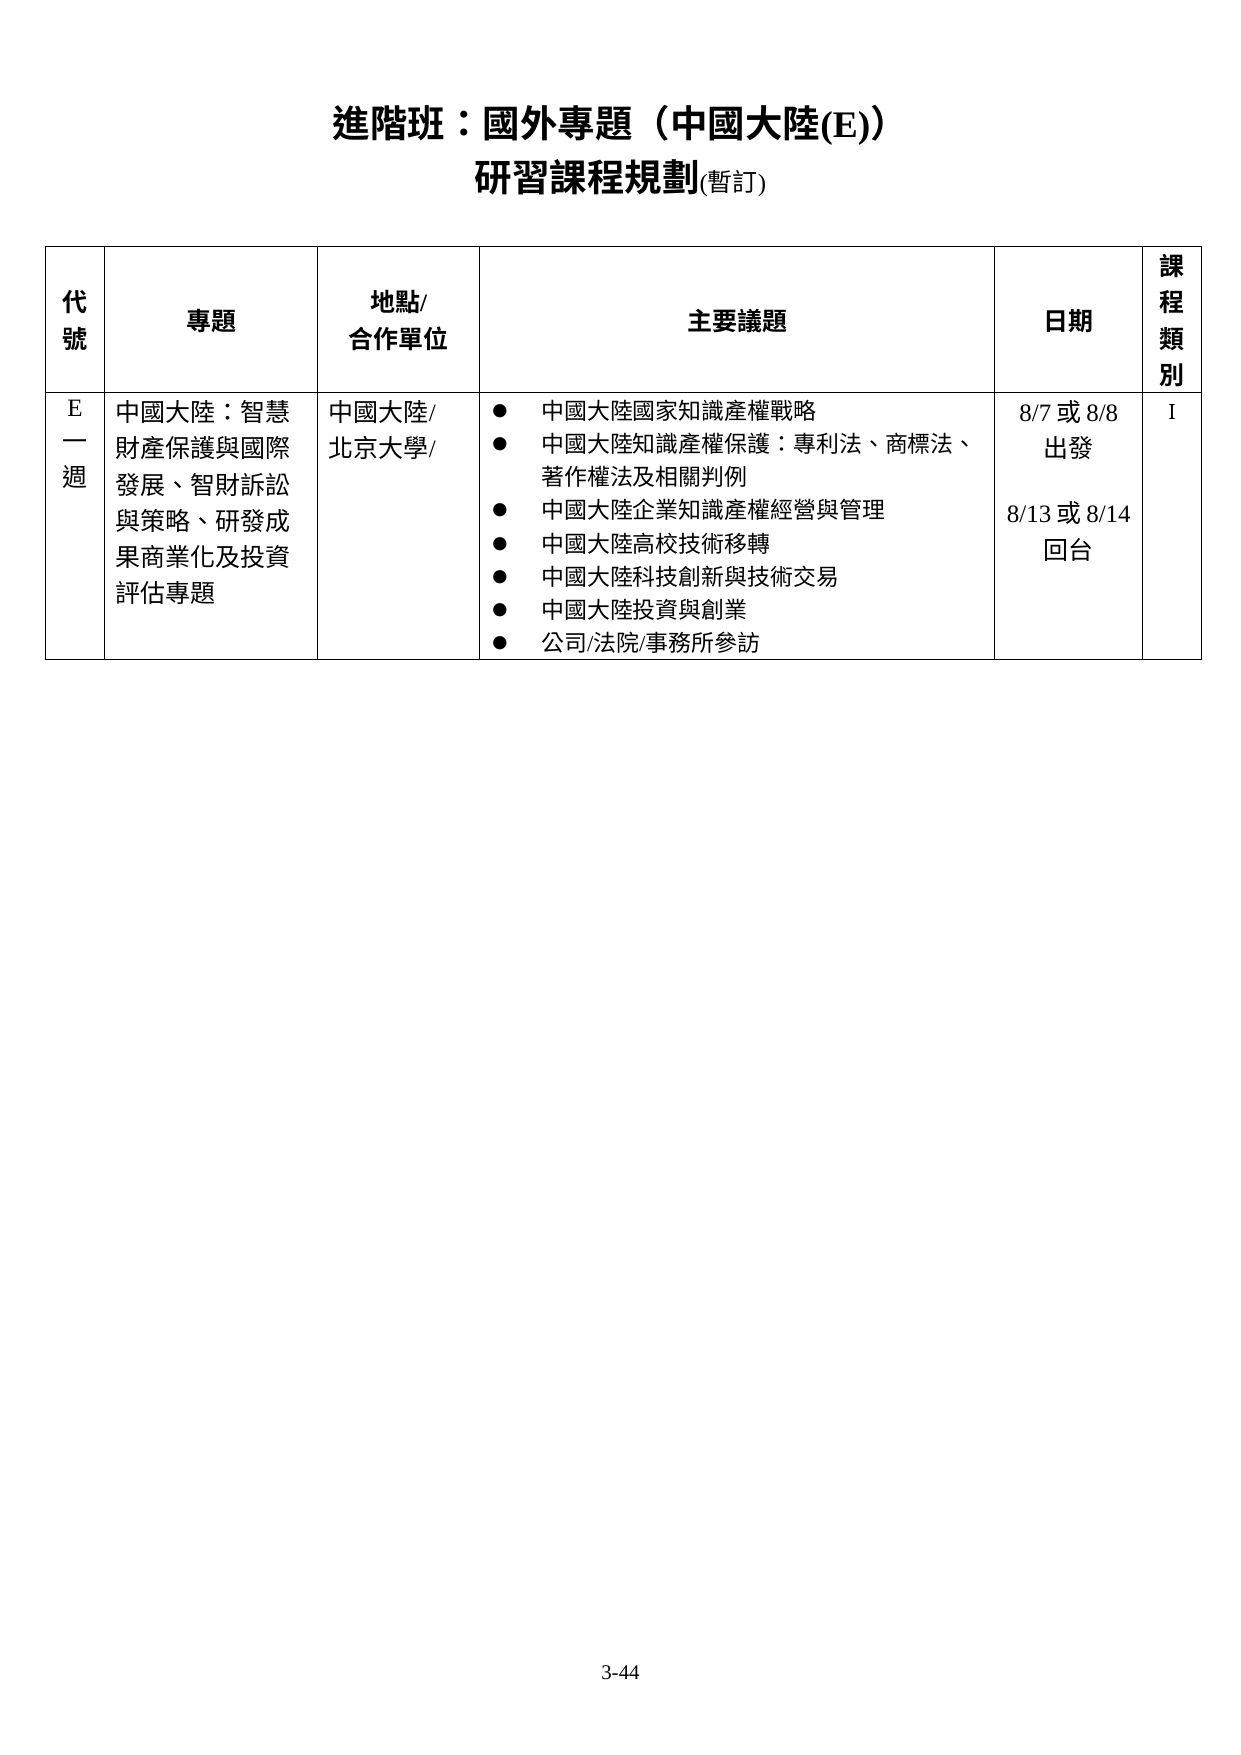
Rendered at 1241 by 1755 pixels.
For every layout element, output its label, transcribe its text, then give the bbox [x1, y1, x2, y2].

table_cell Ⅰ [1143, 393, 1201, 658]
text 進階班：國外專題（中國大陸(E)） [112, 94, 1128, 148]
table_header 地點/ 合作單位 [318, 247, 479, 392]
table_header 代號 [46, 247, 104, 392]
table_cell 中國大陸國家知識產權戰略 中國大陸知識產權保護：專利法、商標法、著作權法及相關判例 中國大陸企業知識產權經營與管理 中國大陸高校技術移轉 中國大陸科技創新與技術交易 中國大陸投資與創業 公司/法院/事務所參訪 [480, 393, 994, 658]
table_header 日期 [995, 247, 1142, 392]
table_header 課程 類別 [1143, 247, 1201, 392]
text 研習課程規劃(暫訂) [112, 148, 1128, 202]
table_cell 中國大陸：智慧財產保護與國際發展、智財訴訟與策略、研發成果商業化及投資評估專題 [105, 393, 317, 658]
table_cell E 一週 [46, 393, 104, 658]
table_header 主要議題 [480, 247, 994, 392]
table_cell 8/7或8/8出發 8/13或8/14回台 [995, 393, 1142, 658]
table_cell 中國大陸/ 北京大學/ [318, 393, 479, 658]
table_header 專題 [105, 247, 317, 392]
